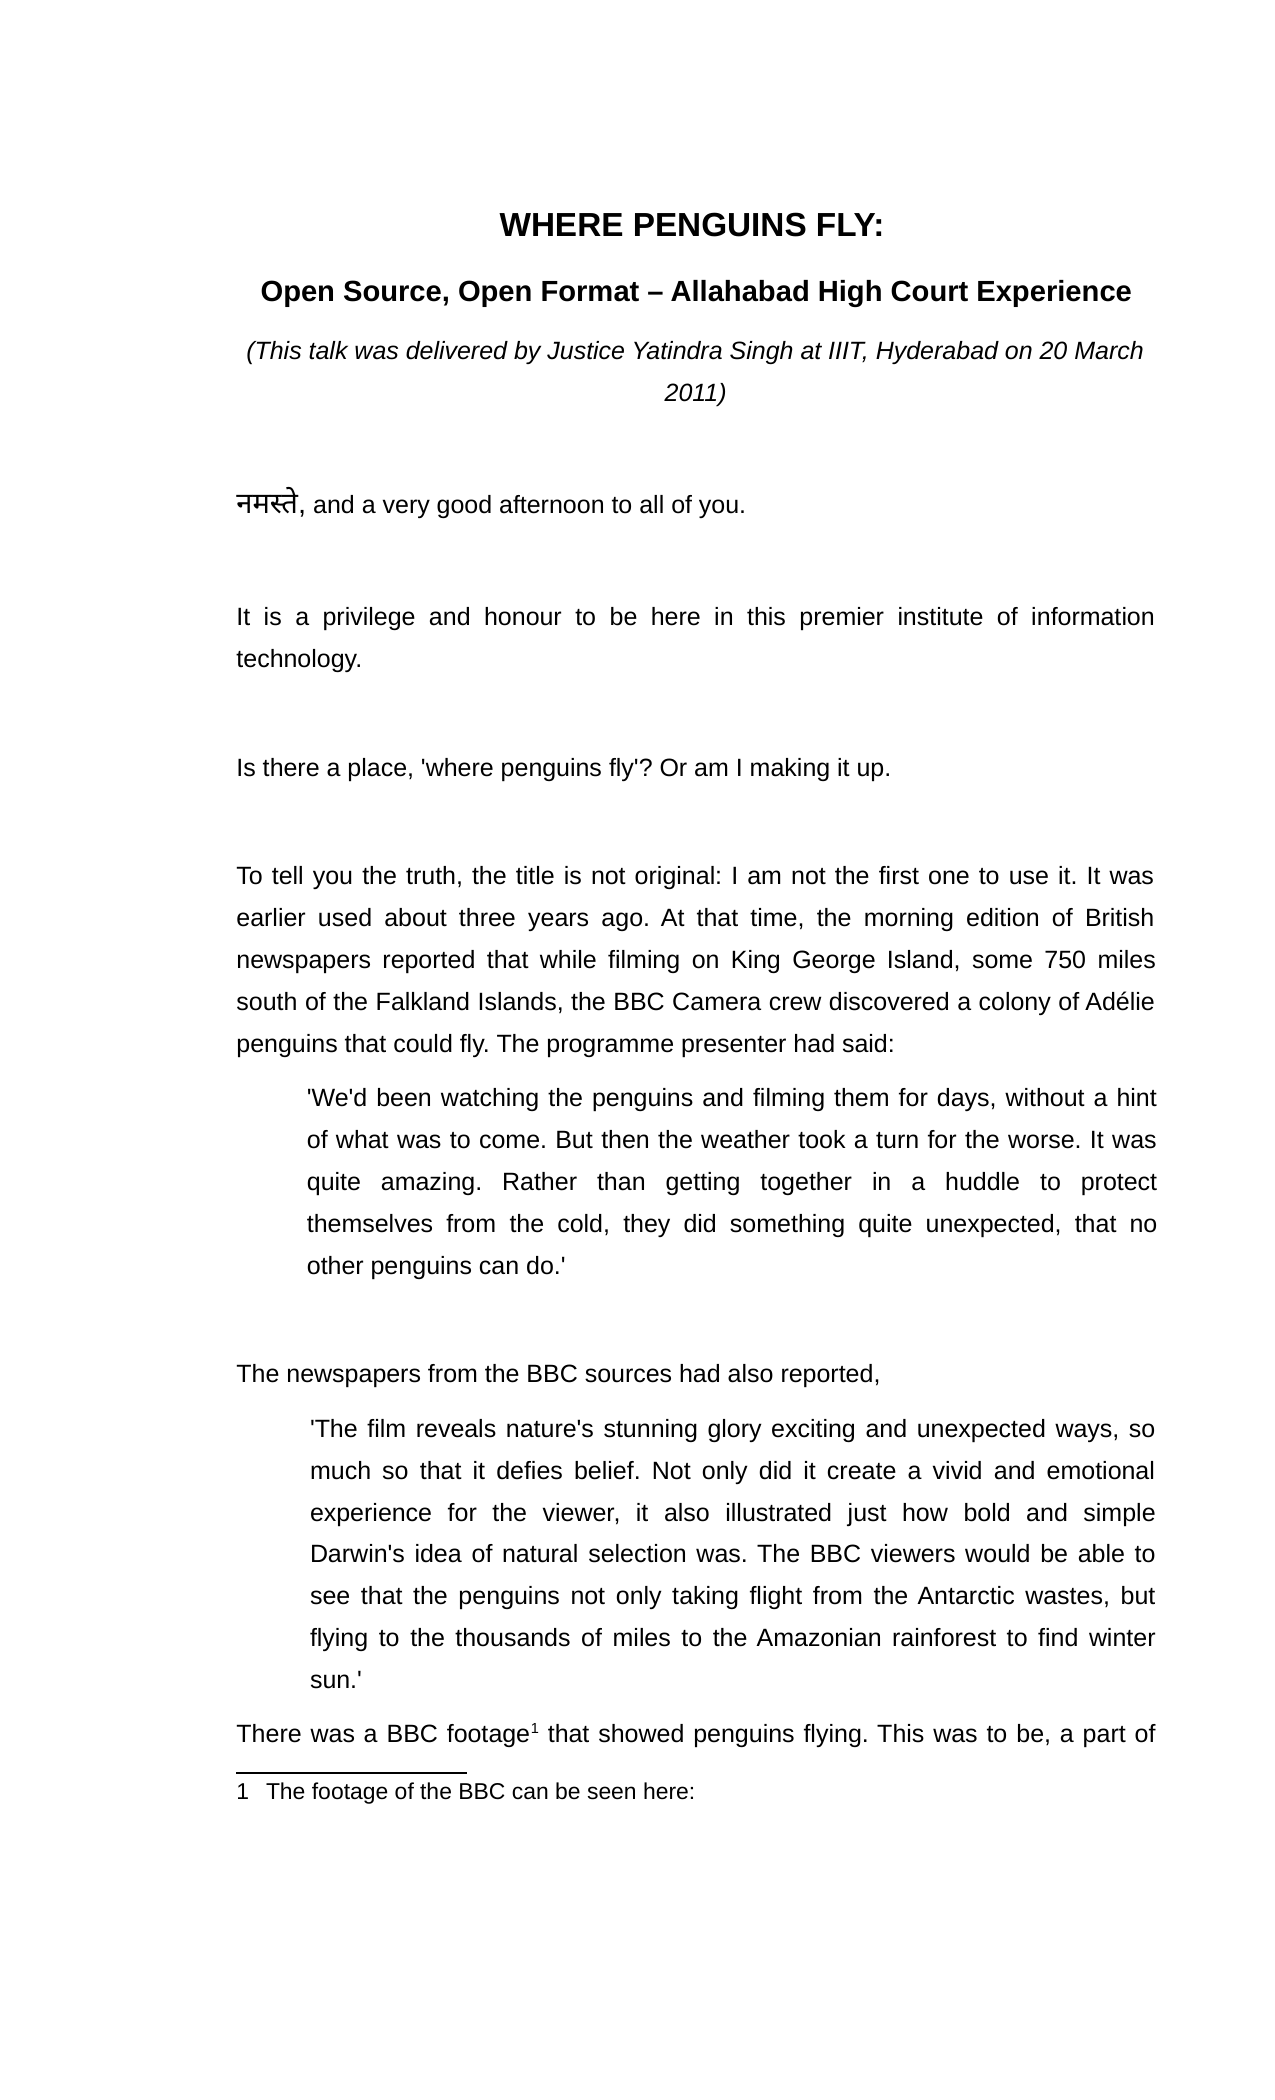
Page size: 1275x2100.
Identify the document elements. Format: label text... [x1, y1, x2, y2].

text (This talk was delivered by Justice Yatindra Singh at IIIT, Hyderabad on 20 March 2011) [236, 336, 1157, 406]
text To tell you the truth, the title is not original: I am not the first one to use it. It was earlier used about three years ago. At that time, the morning edition of British newspapers reported that while filming on King George Island, some 750 miles south of the Falkland Islands, the BBC Camera crew discovered a colony of Adélie penguins that could fly. The programme presenter had said: [236, 862, 1157, 1058]
text Open Source, Open Format – Allahabad High Court Experience [236, 275, 1157, 308]
text It is a privilege and honour to be here in this premier institute of information technology. [236, 603, 1157, 673]
text The newspapers from the BBC sources had also reported, [236, 1360, 1157, 1388]
text 'We'd been watching the penguins and filming them for days, without a hint of what was to come. But then the weather took a turn for the worse. It was quite amazing. Rather than getting together in a huddle to protect themselves from the cold, they did something quite unexpected, that no other penguins can do.' [307, 1084, 1158, 1279]
text There was a BBC footage that showed penguins flying. This was to be, a part of [236, 1720, 1157, 1748]
text 'The film reveals nature's stunning glory exciting and unexpected ways, so much so that it defies belief. Not only did it create a vivid and emotional experience for the viewer, it also illustrated just how bold and simple Darwin's idea of natural selection was. The BBC viewers would be able to see that the penguins not only taking flight from the Antarctic wastes, but flying to the thousands of miles to the Amazonian rainforest to find winter sun.' [310, 1415, 1157, 1694]
text WHERE PENGUINS FLY: [236, 207, 1157, 244]
text The footage of the BBC can be seen here: [236, 1779, 1157, 1805]
text नमस्ते, and a very good afternoon to all of you. [236, 487, 1157, 520]
text Is there a place, 'where penguins fly'? Or am I making it up. [236, 753, 1157, 781]
